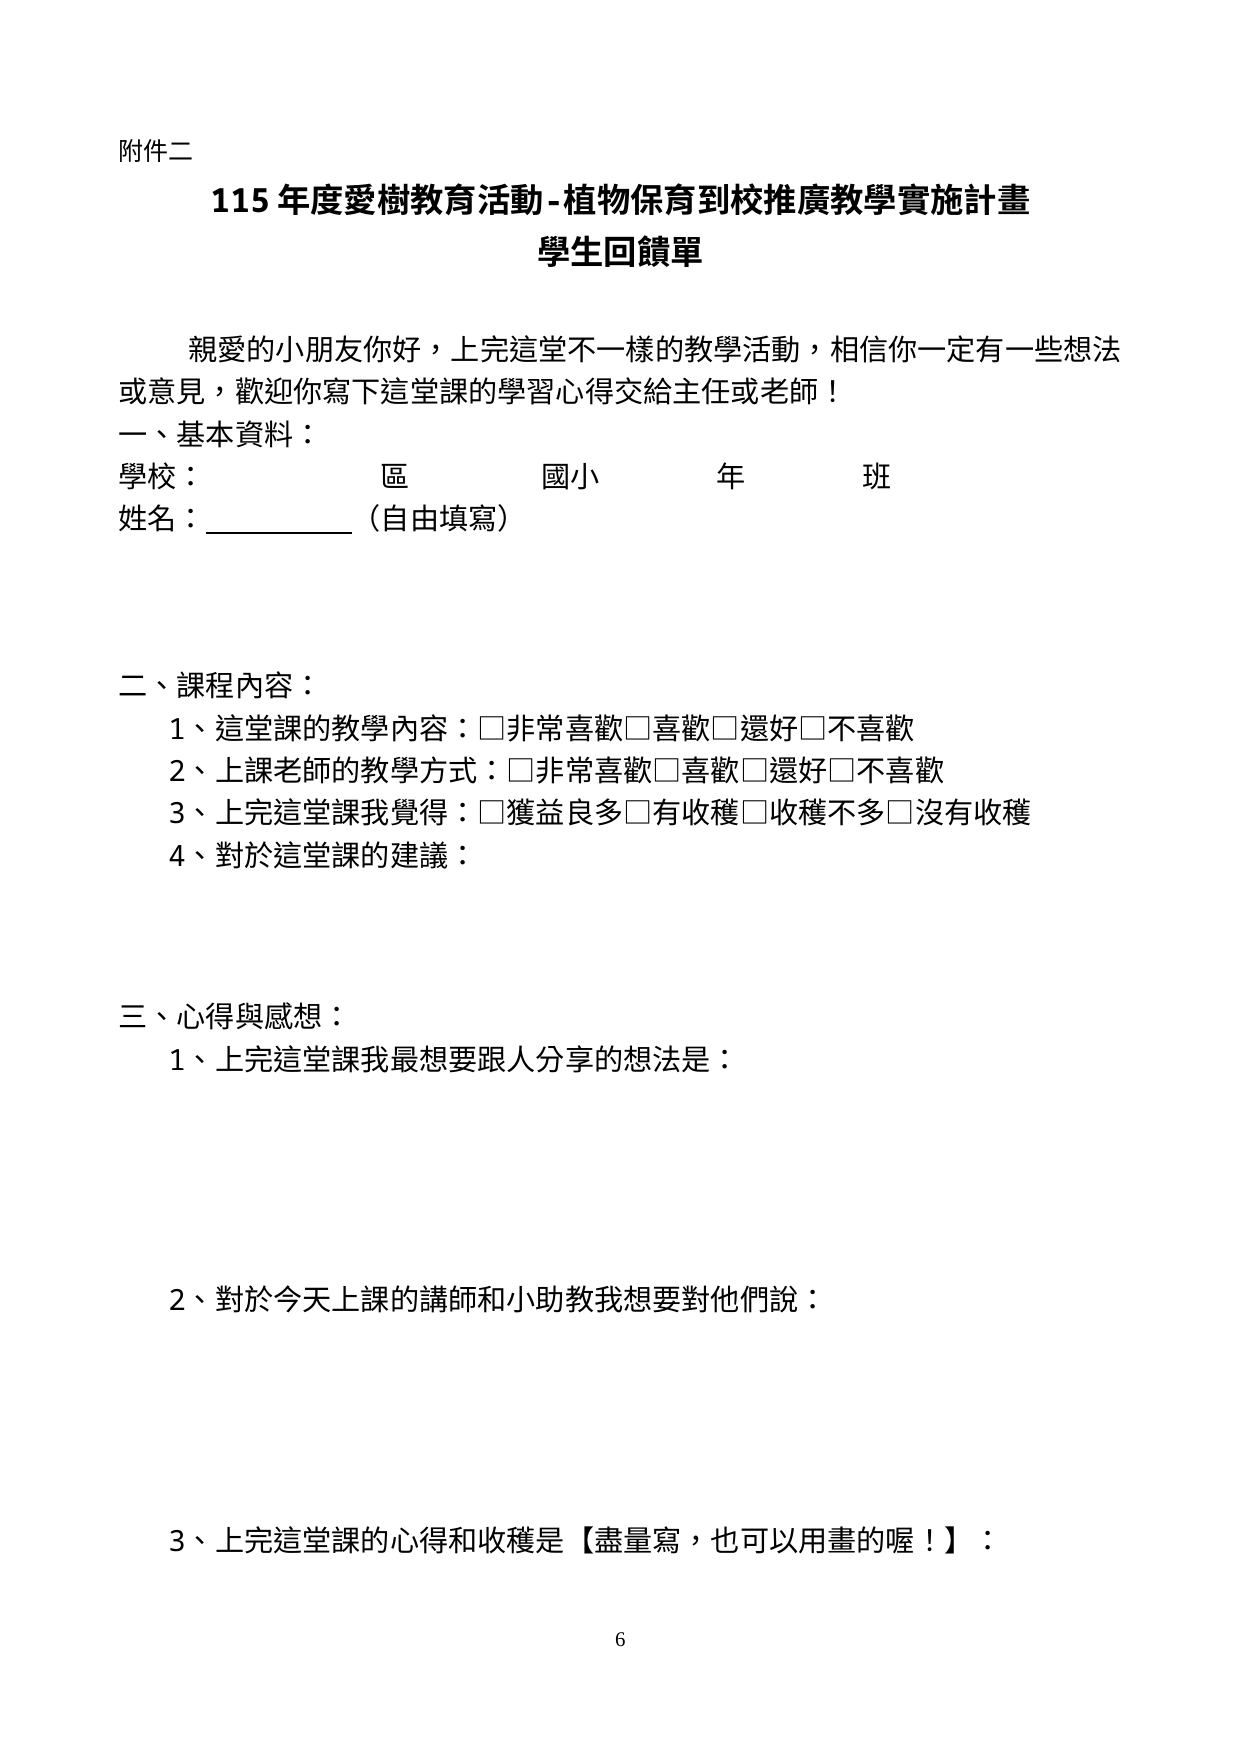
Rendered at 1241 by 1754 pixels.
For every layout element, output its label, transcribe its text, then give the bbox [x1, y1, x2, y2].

text 2、上課老師的教學方式：□非常喜歡□喜歡□還好□不喜歡 [168, 748, 1122, 790]
text 3、上完這堂課的心得和收穫是【盡量寫，也可以用畫的喔！】： [168, 1518, 1122, 1560]
text 一、基本資料： [118, 411, 1122, 453]
text 4、對於這堂課的建議： [168, 832, 1122, 875]
text 2、對於今天上課的講師和小助教我想要對他們說： [168, 1277, 1122, 1319]
text 親愛的小朋友你好，上完這堂不一樣的教學活動，相信你一定有一些想法或意見，歡迎你寫下這堂課的學習心得交給主任或老師！ [118, 326, 1122, 411]
text 三、心得與感想： [118, 994, 1122, 1036]
text 二、課程內容： [118, 663, 1122, 705]
text 115年度愛樹教育活動-植物保育到校推廣教學實施計畫 [118, 170, 1122, 222]
text 1、上完這堂課我最想要跟人分享的想法是： [168, 1036, 1122, 1078]
text 姓名： （自由填寫） [118, 496, 1122, 538]
text 附件二 [118, 108, 1122, 170]
text 學校： 區 國小 年 班 [118, 453, 1122, 496]
text 3、上完這堂課我覺得：□獲益良多□有收穫□收穫不多□沒有收穫 [168, 790, 1122, 832]
text 學生回饋單 [118, 222, 1122, 274]
text 1、這堂課的教學內容：□非常喜歡□喜歡□還好□不喜歡 [168, 705, 1122, 748]
